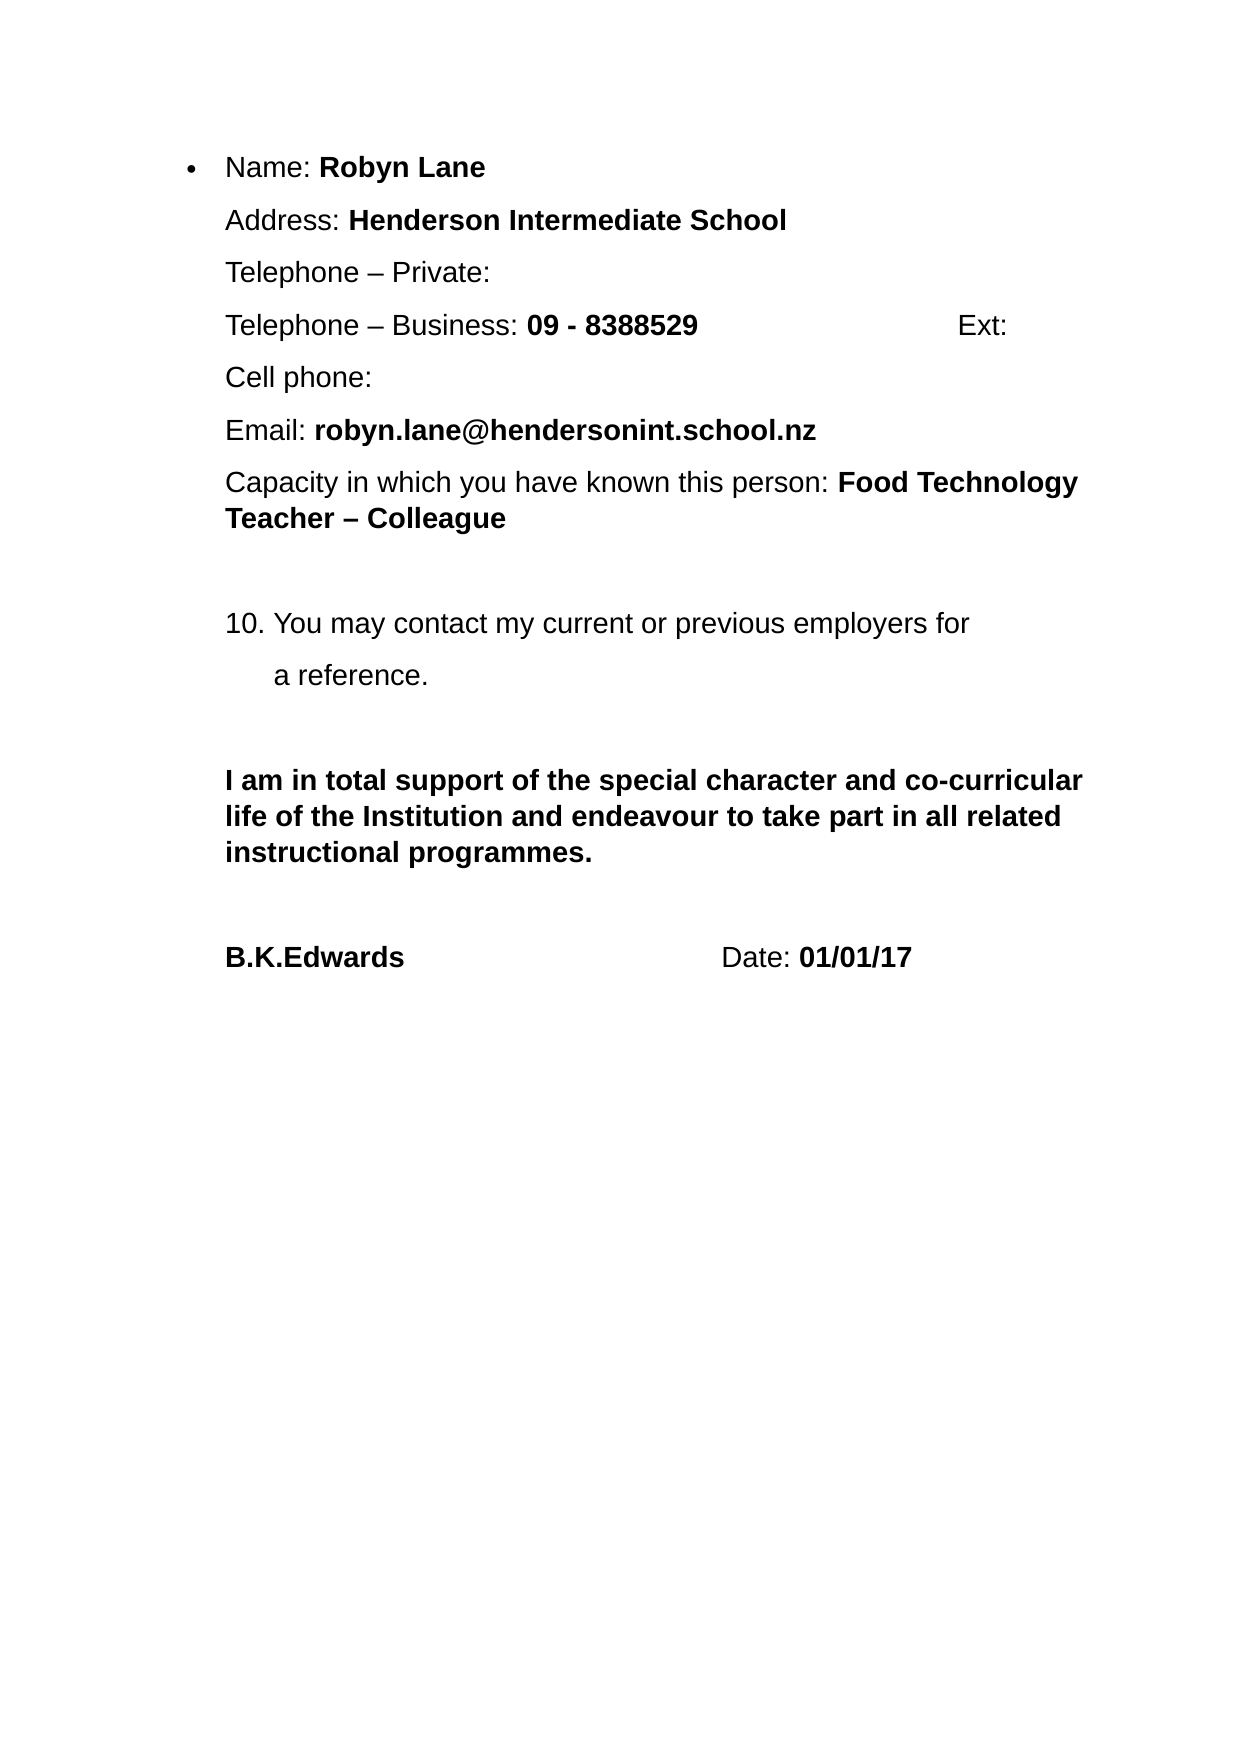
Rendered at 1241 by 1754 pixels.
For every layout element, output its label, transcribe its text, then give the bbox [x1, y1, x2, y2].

list Cell phone: [225, 360, 1090, 393]
list B.K.Edwards Date: 01/01/17 [225, 940, 1090, 973]
list Telephone – Business: 09 - 8388529 Ext: [225, 307, 1090, 341]
list Telephone – Private: [225, 255, 1090, 288]
list a reference. [225, 658, 1090, 692]
list I am in total support of the special character and co-curricular life of the Institution and endeavour to take part in all related instructional programmes. [225, 763, 1090, 868]
list Email: robyn.lane@hendersonint.school.nz [225, 412, 1090, 446]
list 10. You may contact my current or previous employers for [225, 606, 1090, 639]
list Capacity in which you have known this person: Food Technology Teacher – Colleague [225, 465, 1090, 534]
list Address: Henderson Intermediate School [225, 202, 1090, 236]
list Name: Robyn Lane [187, 150, 1090, 183]
